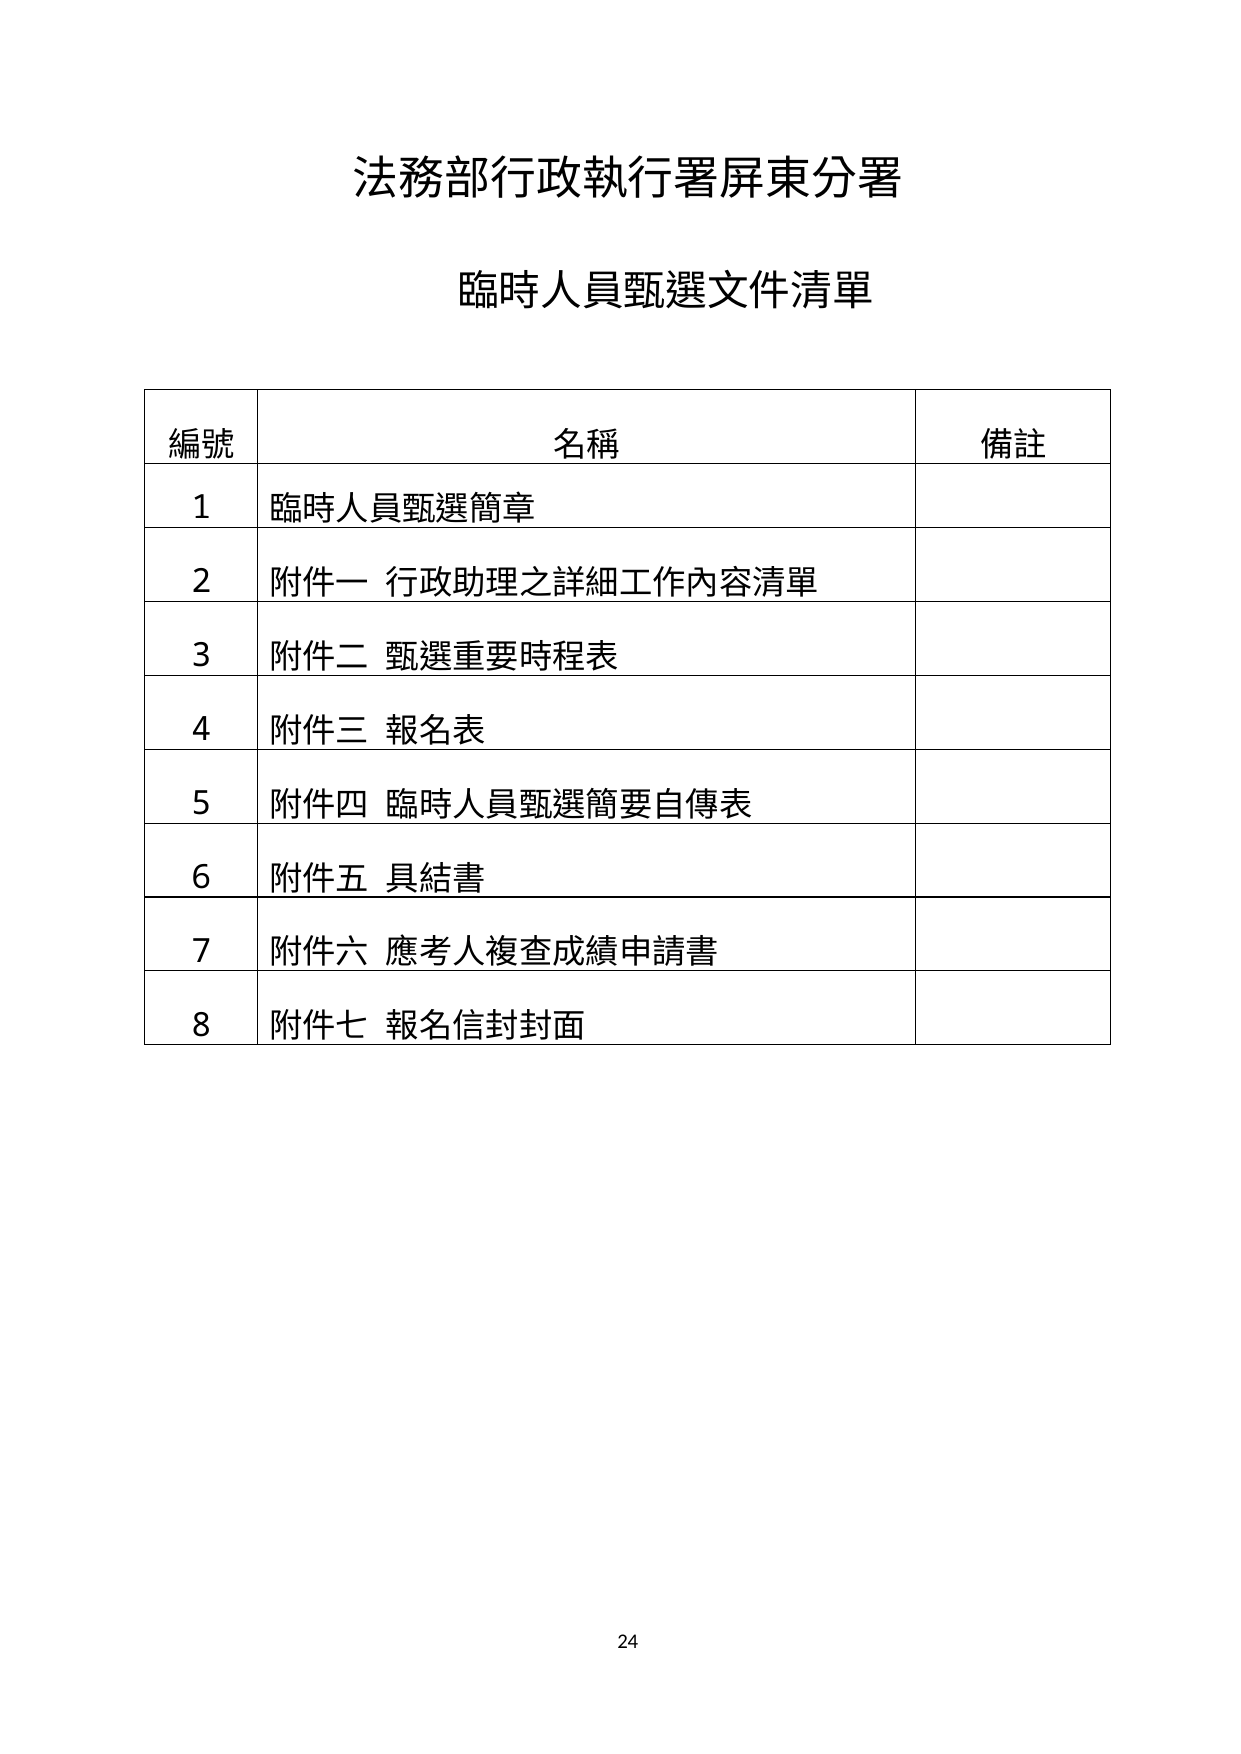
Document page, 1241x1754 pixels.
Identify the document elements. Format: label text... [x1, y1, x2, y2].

table_cell 4 [145, 676, 257, 748]
table_cell 2 [145, 528, 257, 601]
table_cell 臨時人員甄選簡章 [258, 464, 915, 527]
table_cell 7 [145, 898, 257, 970]
table_header 編號 [145, 390, 257, 463]
table_cell 附件一 行政助理之詳細工作內容清單 [258, 528, 915, 601]
table_cell [916, 676, 1110, 748]
table_cell [916, 528, 1110, 601]
table_cell 1 [145, 464, 257, 527]
table_cell 附件六 應考人複查成績申請書 [258, 898, 915, 970]
text 法務部行政執行署屏東分署 [118, 102, 1137, 227]
table_cell 3 [145, 602, 257, 674]
table_cell [916, 464, 1110, 527]
table_cell [916, 602, 1110, 674]
table_cell 附件五 具結書 [258, 824, 915, 896]
table_cell 5 [145, 750, 257, 822]
table_cell [916, 750, 1110, 822]
table_cell [916, 971, 1110, 1044]
table_cell [916, 898, 1110, 970]
table_cell 附件二 甄選重要時程表 [258, 602, 915, 674]
table_cell 8 [145, 971, 257, 1044]
subtitle 臨時人員甄選文件清單 [193, 245, 1137, 308]
table_header 名稱 [258, 390, 915, 463]
table_cell 附件三 報名表 [258, 676, 915, 748]
table_cell 附件七 報名信封封面 [258, 971, 915, 1044]
table_header 備註 [916, 390, 1110, 463]
table_cell 附件四 臨時人員甄選簡要自傳表 [258, 750, 915, 822]
table_cell 6 [145, 824, 257, 896]
table_cell [916, 824, 1110, 896]
